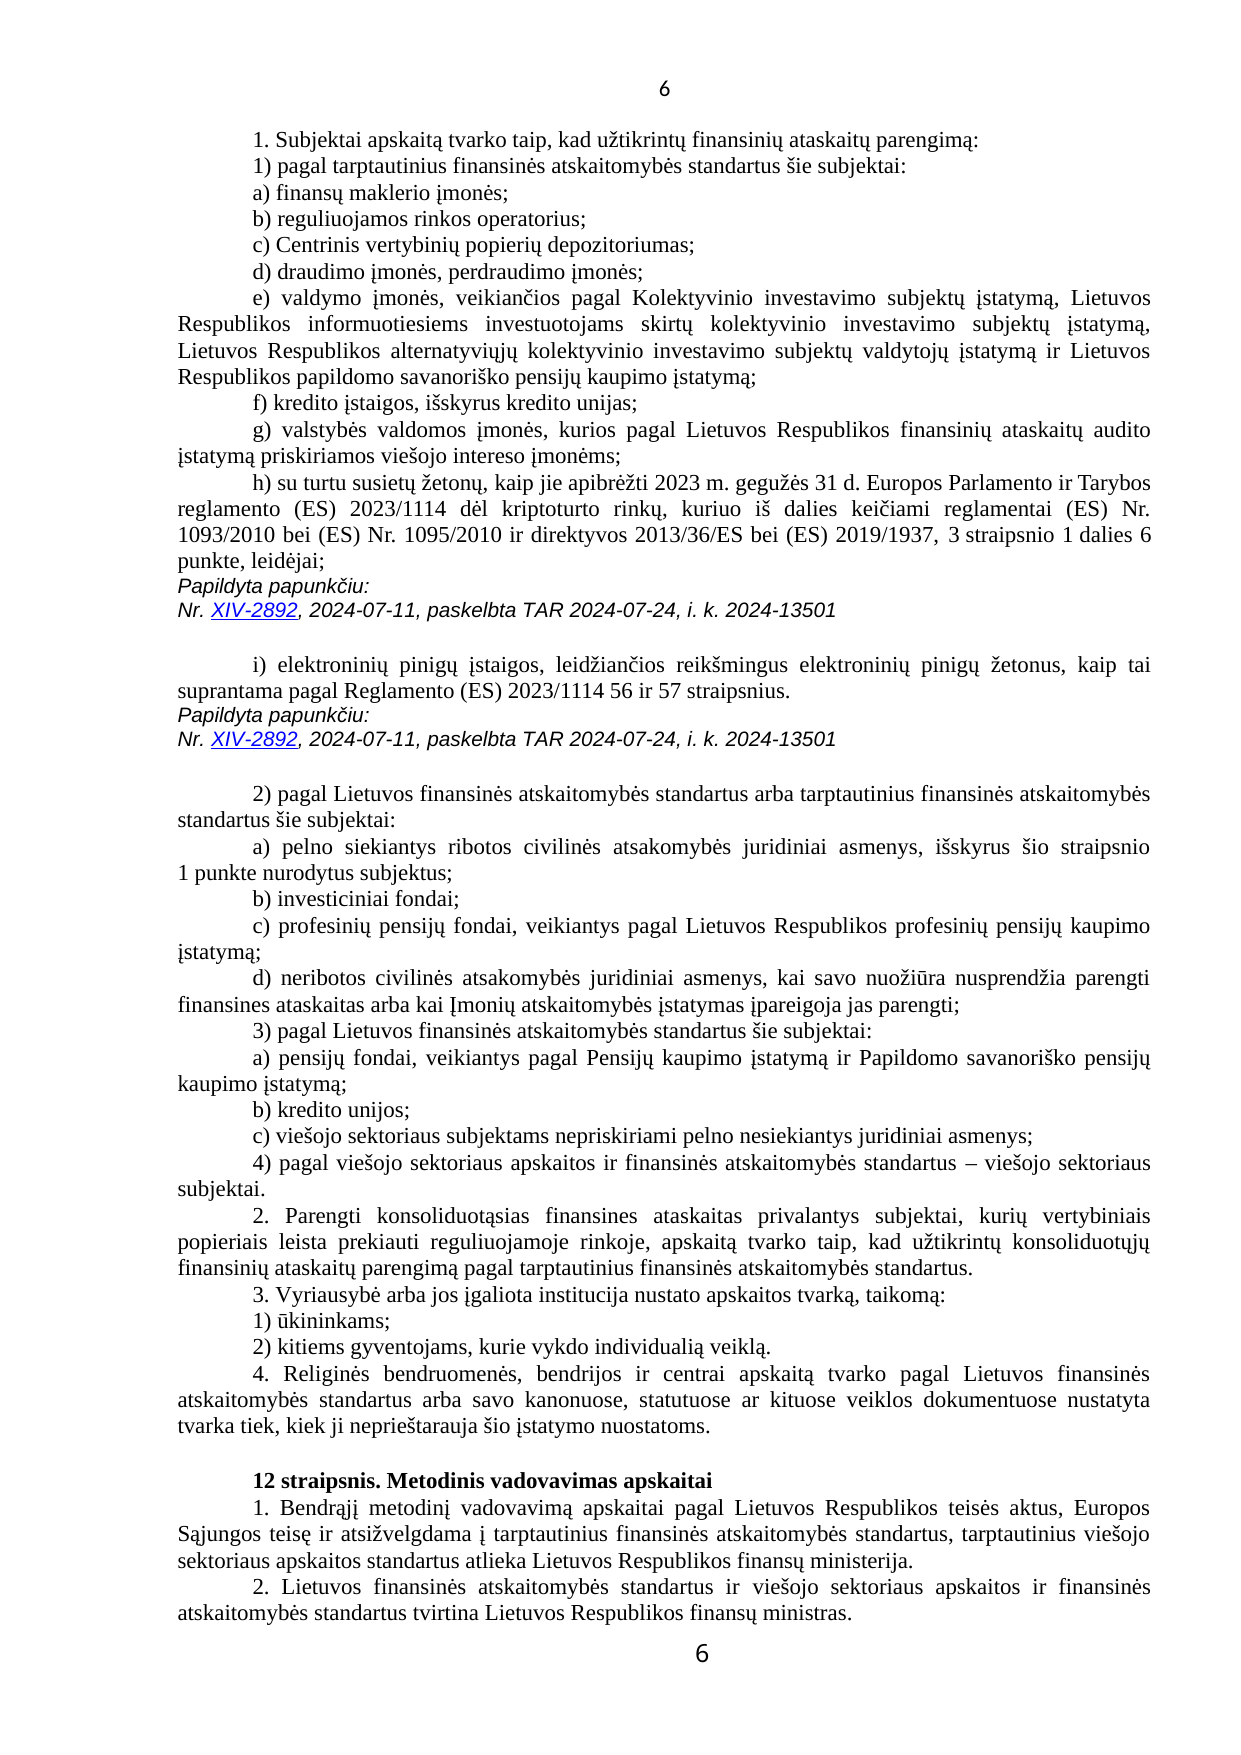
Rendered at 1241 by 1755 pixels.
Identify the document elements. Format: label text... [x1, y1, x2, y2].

text 4) pagal viešojo sektoriaus apskaitos ir finansinės atskaitomybės standartus – viešojo sektoriaus subjektai. [177, 1149, 1152, 1202]
text b) investiciniai fondai; [177, 885, 1152, 912]
text 1. Subjektai apskaitą tvarko taip, kad užtikrintų finansinių ataskaitų parengimą: [177, 126, 1152, 152]
text c) profesinių pensijų fondai, veikiantys pagal Lietuvos Respublikos profesinių pensijų kaupimo įstatymą; [177, 912, 1152, 964]
text 2. Parengti konsoliduotąsias finansines ataskaitas privalantys subjektai, kurių vertybiniais popieriais leista prekiauti reguliuojamoje rinkoje, apskaitą tvarko taip, kad užtikrintų konsoliduotųjų finansinių ataskaitų parengimą pagal tarptautinius finansinės atskaitomybės standartus. [177, 1202, 1152, 1281]
text 4. Religinės bendruomenės, bendrijos ir centrai apskaitą tvarko pagal Lietuvos finansinės atskaitomybės standartus arba savo kanonuose, statutuose ar kituose veiklos dokumentuose nustatyta tvarka tiek, kiek ji neprieštarauja šio įstatymo nuostatoms. [177, 1360, 1152, 1439]
text f) kredito įstaigos, išskyrus kredito unijas; [177, 389, 1152, 416]
text Papildyta papunkčiu: [177, 574, 1152, 598]
text d) neribotos civilinės atsakomybės juridiniai asmenys, kai savo nuožiūra nusprendžia parengti finansines ataskaitas arba kai Įmonių atskaitomybės įstatymas įpareigoja jas parengti; [177, 964, 1152, 1017]
text g) valstybės valdomos įmonės, kurios pagal Lietuvos Respublikos finansinių ataskaitų audito įstatymą priskiriamos viešojo intereso įmonėms; [177, 416, 1152, 468]
text 1. Bendrąjį metodinį vadovavimą apskaitai pagal Lietuvos Respublikos teisės aktus, Europos Sąjungos teisę ir atsižvelgdama į tarptautinius finansinės atskaitomybės standartus, tarptautinius viešojo sektoriaus apskaitos standartus atlieka Lietuvos Respublikos finansų ministerija. [177, 1494, 1152, 1573]
text i) elektroninių pinigų įstaigos, leidžiančios reikšmingus elektroninių pinigų žetonus, kaip tai suprantama pagal Reglamento (ES) 2023/1114 56 ir 57 straipsnius. [177, 651, 1152, 703]
text 3. Vyriausybė arba jos įgaliota institucija nustato apskaitos tvarką, taikomą: [177, 1281, 1152, 1307]
text 2. Lietuvos finansinės atskaitomybės standartus ir viešojo sektoriaus apskaitos ir finansinės atskaitomybės standartus tvirtina Lietuvos Respublikos finansų ministras. [177, 1573, 1152, 1626]
text c) viešojo sektoriaus subjektams nepriskiriami pelno nesiekiantys juridiniai asmenys; [177, 1123, 1152, 1149]
text 2) kitiems gyventojams, kurie vykdo individualią veiklą. [177, 1333, 1152, 1360]
text 1) pagal tarptautinius finansinės atskaitomybės standartus šie subjektai: [177, 152, 1152, 179]
text Nr. XIV-2892, 2024-07-11, paskelbta TAR 2024-07-24, i. k. 2024-13501 [177, 727, 1152, 751]
text 12 straipsnis. Metodinis vadovavimas apskaitai [177, 1468, 1152, 1494]
text a) finansų maklerio įmonės; [177, 179, 1152, 205]
text c) Centrinis vertybinių popierių depozitoriumas; [177, 231, 1152, 258]
text Papildyta papunkčiu: [177, 703, 1152, 727]
text a) pensijų fondai, veikiantys pagal Pensijų kaupimo įstatymą ir Papildomo savanoriško pensijų kaupimo įstatymą; [177, 1043, 1152, 1096]
text 1) ūkininkams; [177, 1307, 1152, 1333]
text h) su turtu susietų žetonų, kaip jie apibrėžti 2023 m. gegužės 31 d. Europos Parlamento ir Tarybos reglamento (ES) 2023/1114 dėl kriptoturto rinkų, kuriuo iš dalies keičiami reglamentai (ES) Nr. 1093/2010 bei (ES) Nr. 1095/2010 ir direktyvos 2013/36/ES bei (ES) 2019/1937, 3 straipsnio 1 dalies 6 punkte, leidėjai; [177, 468, 1152, 574]
text e) valdymo įmonės, veikiančios pagal Kolektyvinio investavimo subjektų įstatymą, Lietuvos Respublikos informuotiesiems investuotojams skirtų kolektyvinio investavimo subjektų įstatymą, Lietuvos Respublikos alternatyviųjų kolektyvinio investavimo subjektų valdytojų įstatymą ir Lietuvos Respublikos papildomo savanoriško pensijų kaupimo įstatymą; [177, 284, 1152, 389]
text b) kredito unijos; [177, 1096, 1152, 1123]
text a) pelno siekiantys ribotos civilinės atsakomybės juridiniai asmenys, išskyrus šio straipsnio 1 punkte nurodytus subjektus; [177, 833, 1152, 885]
text Nr. XIV-2892, 2024-07-11, paskelbta TAR 2024-07-24, i. k. 2024-13501 [177, 598, 1152, 622]
text 2) pagal Lietuvos finansinės atskaitomybės standartus arba tarptautinius finansinės atskaitomybės standartus šie subjektai: [177, 780, 1152, 833]
text 3) pagal Lietuvos finansinės atskaitomybės standartus šie subjektai: [177, 1017, 1152, 1043]
text b) reguliuojamos rinkos operatorius; [177, 205, 1152, 231]
text d) draudimo įmonės, perdraudimo įmonės; [177, 258, 1152, 284]
